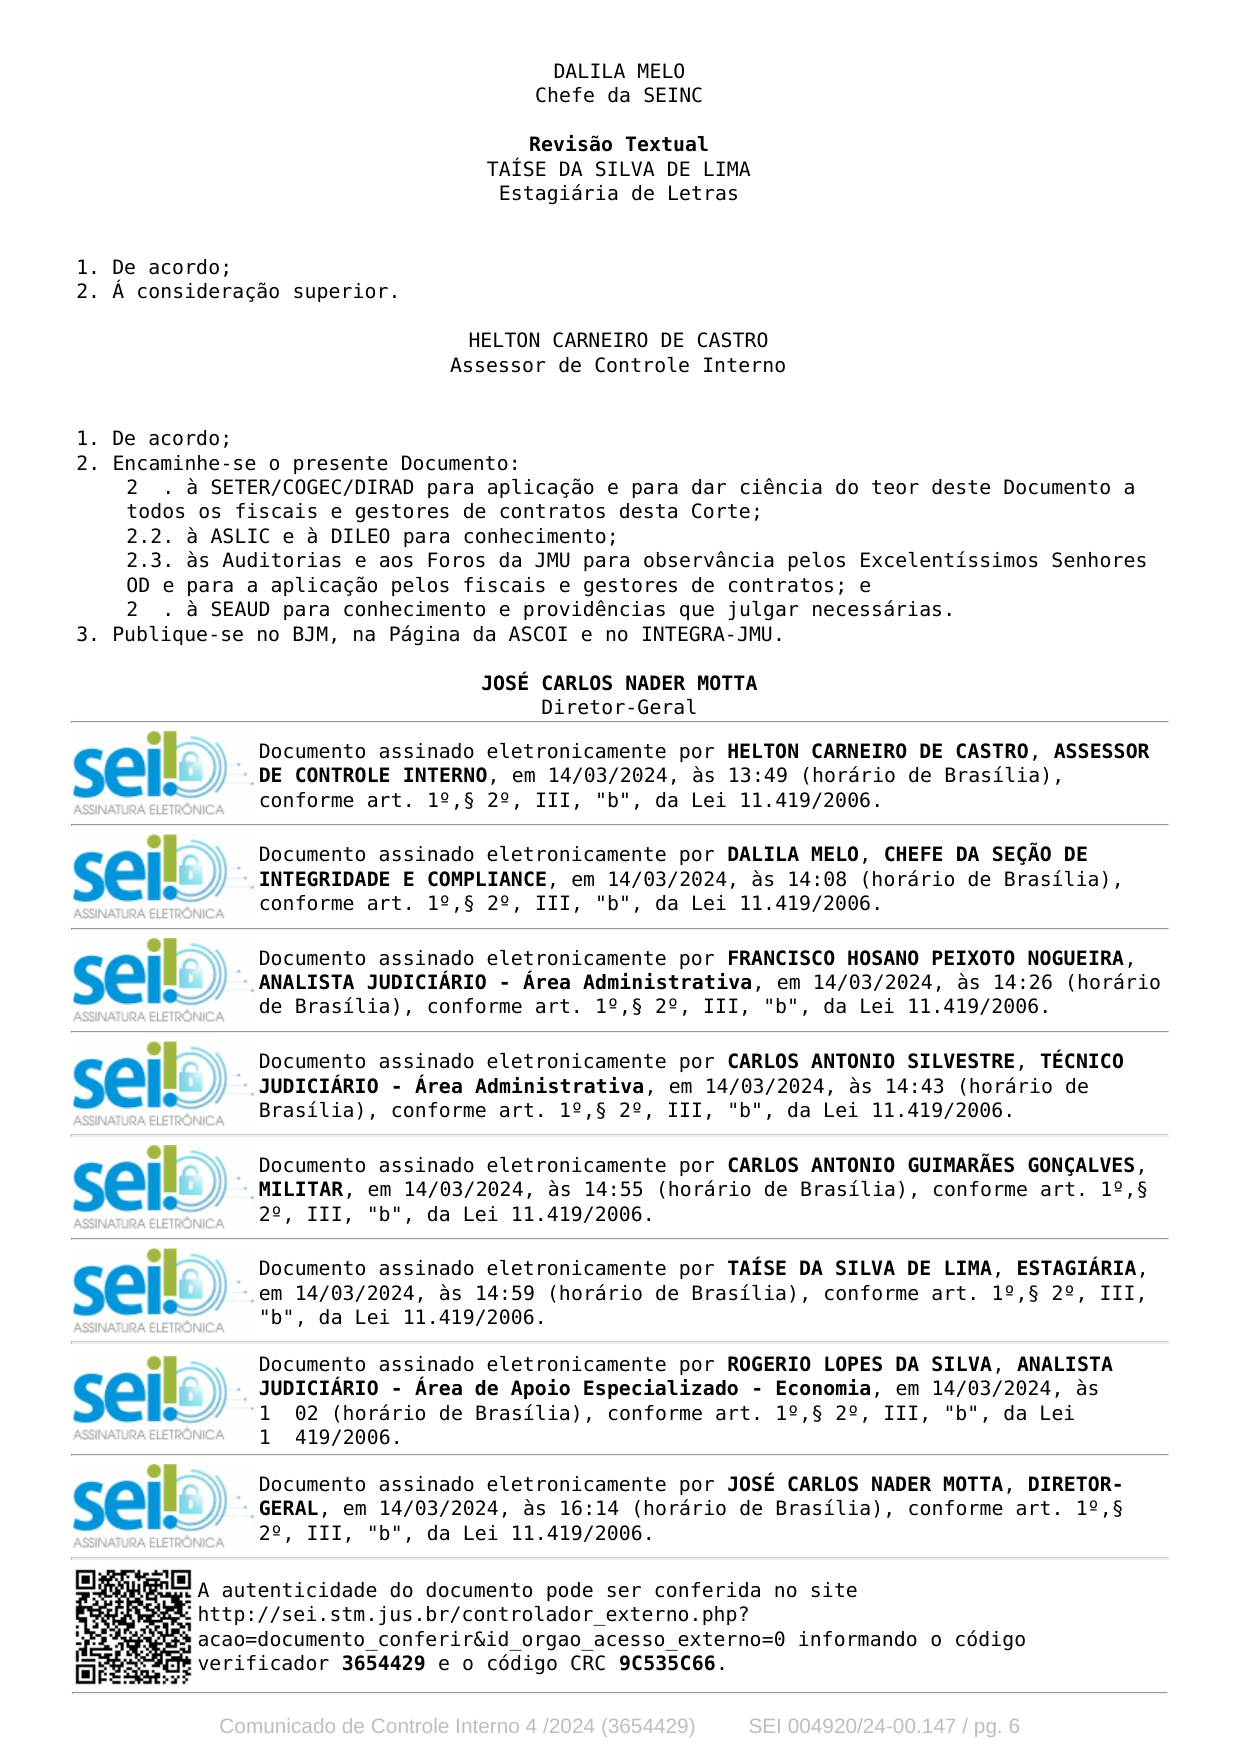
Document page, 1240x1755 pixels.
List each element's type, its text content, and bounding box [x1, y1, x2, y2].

text GERAL, em 14/03/2024, às 16:14 (horário de Brasília), conforme art. 1º,§ [258, 1497, 1151, 1520]
text HELTON CARNEIRO DE CASTRO [468, 329, 812, 352]
text 2º, III, "b", da Lei 11.419/2006. [258, 1522, 681, 1545]
text 2 [126, 598, 163, 621]
text 2 [126, 476, 163, 499]
text 1 [258, 1401, 296, 1425]
text Documento assinado eletronicamente por HELTON CARNEIRO DE CASTRO, ASSESSOR [258, 739, 1176, 763]
text JOSÉ CARLOS NADER MOTTA [481, 672, 783, 695]
text Revisão Textual [529, 133, 777, 156]
text . Encaminhe-se o presente Documento: [88, 451, 1163, 475]
text conforme art. 1º,§ 2º, III, "b", da Lei 11.419/2006. [258, 892, 1151, 915]
text INTEGRIDADE E COMPLIANCE, em 14/03/2024, às 14:08 (horário de Brasília), [258, 867, 1151, 891]
text acao=documento_conferir&id_orgao_acesso_externo=0 informando o código [197, 1627, 1053, 1651]
text Diretor-Geral [541, 696, 723, 719]
text Documento assinado eletronicamente por DALILA MELO, CHEFE DA SEÇÃO DE [258, 843, 1151, 866]
text 2.2. à ASLIC e à DILEO para conhecimento; [126, 525, 645, 548]
text Estagiária de Letras [499, 182, 777, 205]
text http://sei.stm.jus.br/controlador_externo.php? [197, 1603, 1053, 1626]
text OD e para a aplicação pelos fiscais e gestores de contratos; e [126, 574, 982, 597]
text 2. Á consideração superior. [76, 280, 426, 303]
text 2º, III, "b", da Lei 11.419/2006. [258, 1202, 681, 1226]
text Documento assinado eletronicamente por ROGERIO LOPES DA SILVA, ANALISTA [258, 1352, 1140, 1376]
text em 14/03/2024, às 14:59 (horário de Brasília), conforme art. 1º,§ 2º, III, [258, 1281, 1176, 1304]
text DALILA MELO [553, 60, 729, 83]
text Chefe da SEINC [535, 84, 729, 107]
text Documento assinado eletronicamente por JOSÉ CARLOS NADER MOTTA, DIRETOR- [258, 1473, 1151, 1496]
text Documento assinado eletronicamente por FRANCISCO HOSANO PEIXOTO NOGUEIRA, [258, 946, 1188, 970]
text DE CONTROLE INTERNO, em 14/03/2024, às 13:49 (horário de Brasília), [258, 764, 1176, 787]
text todos os fiscais e gestores de contratos desta Corte; [126, 500, 1163, 524]
text ANALISTA JUDICIÁRIO - Área Administrativa, em 14/03/2024, às 14:26 (horário [258, 971, 1188, 994]
text Assessor de Controle Interno [450, 353, 812, 377]
text MILITAR, em 14/03/2024, às 14:55 (horário de Brasília), conforme art. 1º,§ [258, 1178, 1175, 1201]
text Documento assinado eletronicamente por CARLOS ANTONIO GUIMARÃES GONÇALVES, [258, 1153, 1175, 1177]
text 1. De acordo; [76, 256, 258, 279]
text conforme art. 1º,§ 2º, III, "b", da Lei 11.419/2006. [258, 788, 1176, 812]
text 3. Publique-se no BJM, na Página da ASCOI e no INTEGRA-JMU. [76, 623, 812, 646]
text 5:02 (horário de Brasília), conforme art. 1º,§ 2º, III, "b", da Lei [296, 1401, 1103, 1425]
text Comunicado de Controle Interno 4 /2024 (3654429) [219, 1714, 721, 1738]
text 1 [258, 1426, 296, 1449]
text JUDICIÁRIO - Área Administrativa, em 14/03/2024, às 14:43 (horário de [258, 1074, 1151, 1098]
text TAÍSE DA SILVA DE LIMA [487, 158, 777, 181]
text "b", da Lei 11.419/2006. [258, 1306, 573, 1329]
text verificador 3654429 e o código CRC 9C535C66. [197, 1652, 1053, 1675]
text Brasília), conforme art. 1º,§ 2º, III, "b", da Lei 11.419/2006. [258, 1099, 1151, 1122]
text SEI 004920/24-00.147 / pg. 6 [748, 1714, 1046, 1738]
text 1.419/2006. [296, 1426, 1103, 1449]
text 1. De acordo; [76, 427, 258, 450]
text Documento assinado eletronicamente por CARLOS ANTONIO SILVESTRE, TÉCNICO [258, 1050, 1151, 1073]
text .1. à SETER/COGEC/DIRAD para aplicação e para dar ciência do teor deste Documento a [163, 476, 1163, 499]
text 2.3. às Auditorias e aos Foros da JMU para observância pelos Excelentíssimos Senhores [126, 549, 1175, 572]
text A autenticidade do documento pode ser conferida no site [197, 1578, 1053, 1602]
text JUDICIÁRIO - Área de Apoio Especializado - Economia, em 14/03/2024, às [258, 1377, 1140, 1400]
text de Brasília), conforme art. 1º,§ 2º, III, "b", da Lei 11.419/2006. [258, 995, 1188, 1019]
text Documento assinado eletronicamente por TAÍSE DA SILVA DE LIMA, ESTAGIÁRIA, [258, 1257, 1176, 1280]
text 2 [76, 451, 88, 475]
text .4. à SEAUD para conhecimento e providências que julgar necessárias. [163, 598, 982, 621]
